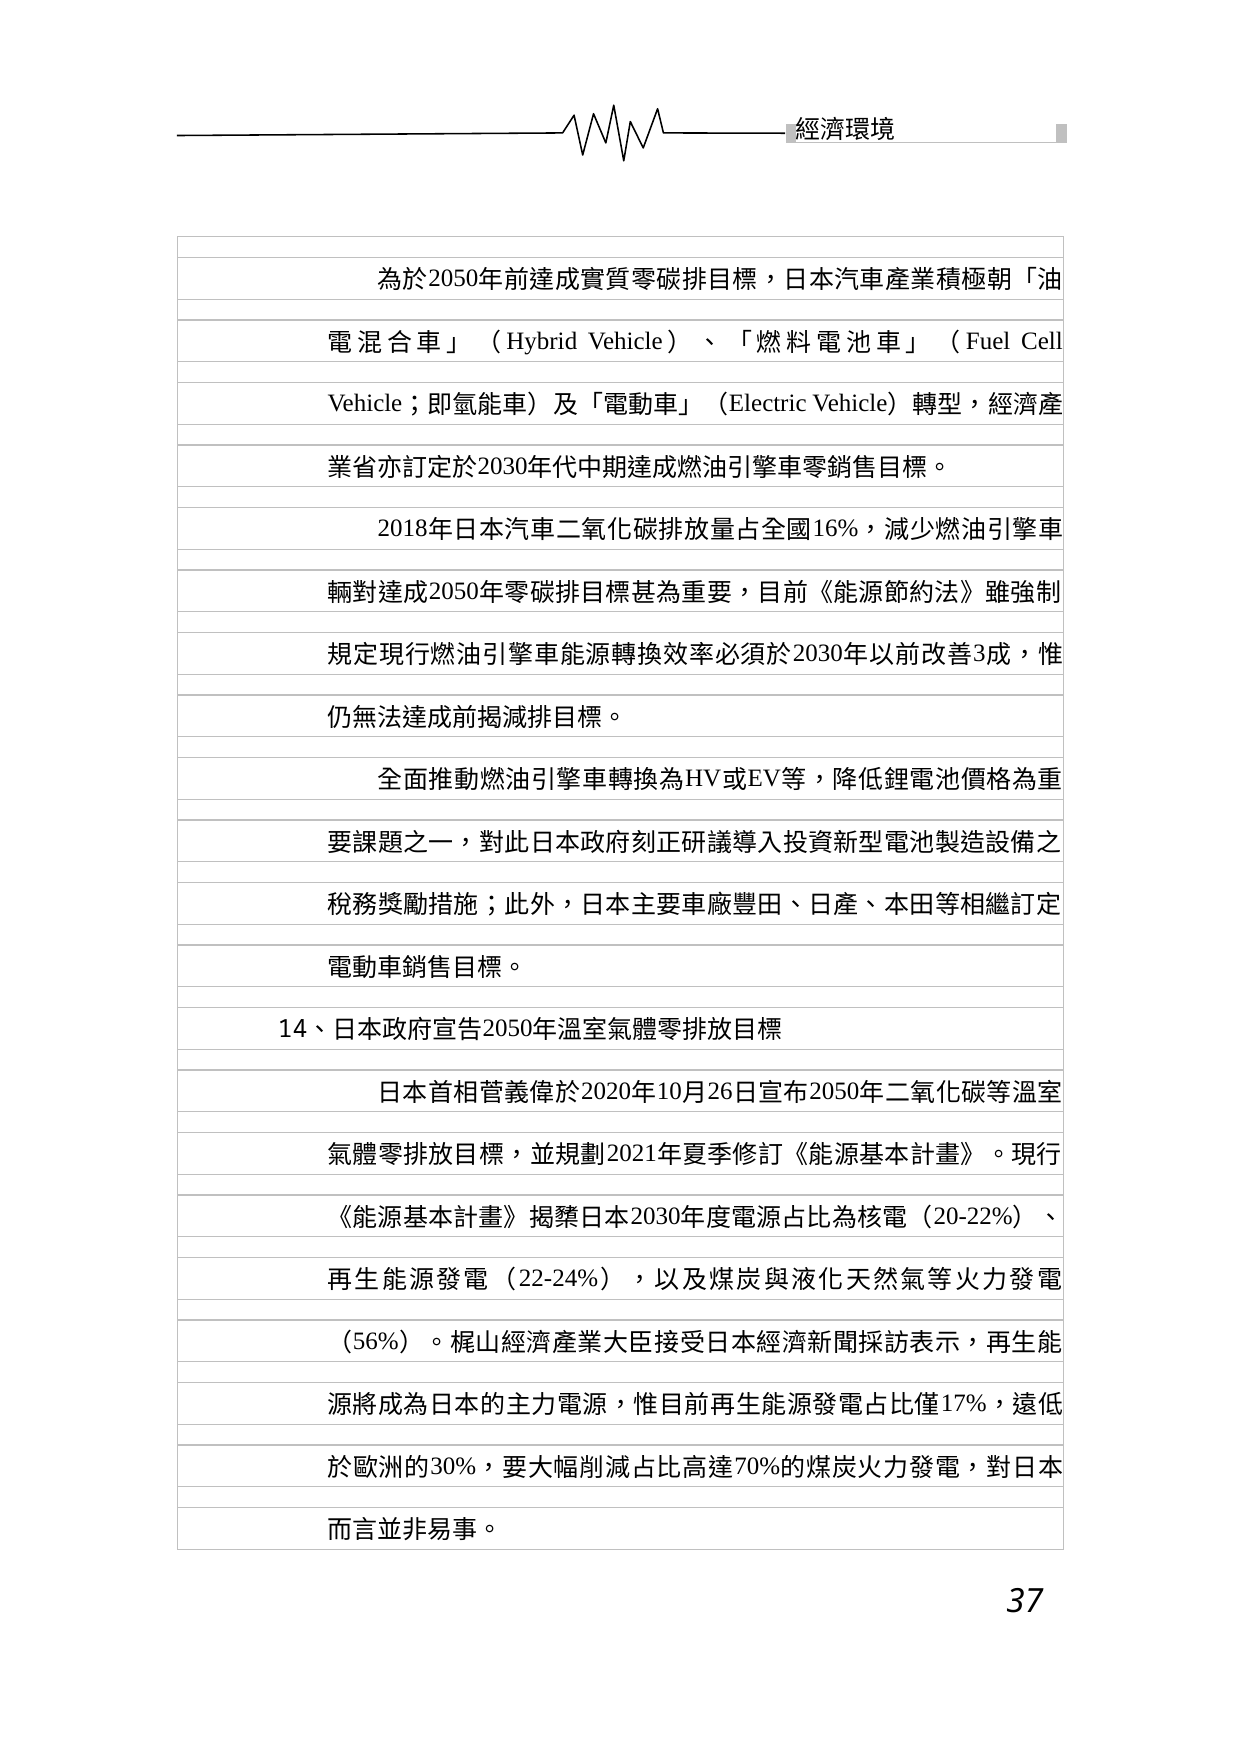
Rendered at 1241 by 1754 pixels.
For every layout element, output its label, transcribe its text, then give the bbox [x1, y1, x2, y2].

text [327, 1112, 1063, 1132]
text 於歐洲的30%，要大幅削減占比高達70%的煤炭火力發電，對日本 [327, 1446, 1063, 1486]
text 源將成為日本的主力電源，惟目前再生能源發電占比僅17%，遠低 [327, 1383, 1063, 1424]
text [327, 425, 1063, 444]
text [327, 1487, 1063, 1507]
text [327, 362, 1063, 382]
text [327, 1425, 1063, 1444]
text [327, 1300, 1063, 1319]
text [327, 487, 1063, 507]
text [327, 237, 1063, 257]
text 電混合車」（Hybrid Vehicle）、「燃料電池車」（Fuel Cell [327, 321, 1063, 361]
text 要課題之一，對此日本政府刻正研議導入投資新型電池製造設備之 [327, 821, 1063, 861]
text [327, 862, 1063, 882]
text 氣體零排放目標，並規劃2021年夏季修訂《能源基本計畫》。現行 [327, 1133, 1063, 1174]
text 而言並非易事。 [327, 1508, 1063, 1549]
text [327, 737, 1063, 757]
text 規定現行燃油引擎車能源轉換效率必須於2030年以前改善3成，惟 [327, 633, 1063, 674]
text 日本首相菅義偉於2020年10月26日宣布2050年二氧化碳等溫室 [327, 1071, 1063, 1111]
text 再生能源發電（22-24%），以及煤炭與液化天然氣等火力發電 [327, 1258, 1063, 1299]
text [327, 800, 1063, 819]
text 14、日本政府宣告2050年溫室氣體零排放目標 [277, 1008, 1063, 1049]
text [327, 300, 1063, 319]
text 業省亦訂定於2030年代中期達成燃油引擎車零銷售目標。 [327, 446, 1063, 486]
text [327, 550, 1063, 569]
text 《能源基本計畫》揭櫫日本2030年度電源占比為核電（20-22%）、 [327, 1196, 1063, 1236]
text [327, 675, 1063, 694]
text 仍無法達成前揭減排目標。 [327, 696, 1063, 736]
text 2018年日本汽車二氧化碳排放量占全國16%，減少燃油引擎車 [327, 508, 1063, 549]
text 電動車銷售目標。 [327, 946, 1063, 986]
text 為於2050年前達成實質零碳排目標，日本汽車產業積極朝「油 [327, 258, 1063, 299]
text [327, 1050, 1063, 1069]
text [327, 1175, 1063, 1194]
text [327, 612, 1063, 632]
text [327, 1362, 1063, 1382]
text [327, 925, 1063, 944]
text 全面推動燃油引擎車轉換為HV或EV等，降低鋰電池價格為重 [327, 758, 1063, 799]
text 稅務獎勵措施；此外，日本主要車廠豐田、日產、本田等相繼訂定 [327, 883, 1063, 924]
text 輛對達成2050年零碳排目標甚為重要，目前《能源節約法》雖強制 [327, 571, 1063, 611]
text Vehicle；即氫能車）及「電動車」（Electric Vehicle）轉型，經濟產 [327, 383, 1063, 424]
text [277, 987, 1063, 1007]
text （56%）。梶山經濟產業大臣接受日本經濟新聞採訪表示，再生能 [327, 1321, 1063, 1361]
text [327, 1237, 1063, 1257]
